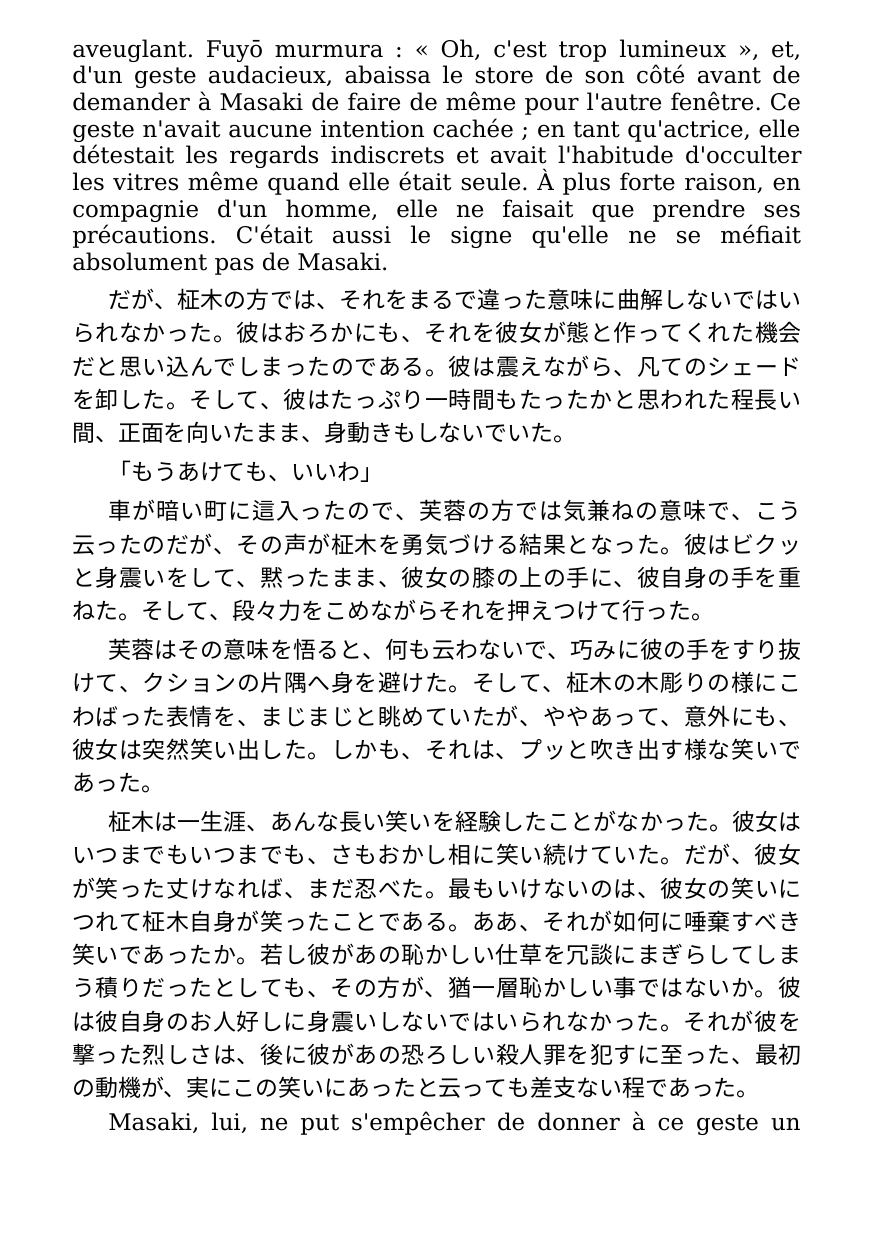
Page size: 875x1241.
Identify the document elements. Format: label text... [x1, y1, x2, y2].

text だが、柾木の方では、それをまるで違った意味に曲解しないではいられなかった。彼はおろかにも、それを彼女が態と作ってくれた機会だと思い込んでしまったのである。彼は震えながら、凡てのシェードを卸した。そして、彼はたっぷり一時間もたったかと思われた程長い間、正面を向いたまま、身動きもしないでいた。 [72, 282, 802, 448]
text 車が暗い町に這入ったので、芙蓉の方では気兼ねの意味で、こう云ったのだが、その声が柾木を勇気づける結果となった。彼はビクッと身震いをして、黙ったまま、彼女の膝の上の手に、彼自身の手を重ねた。そして、段々力をこめながらそれを押えつけて行った。 [72, 493, 802, 626]
text Masaki, lui, ne put s'empêcher de donner à ce geste un [72, 1109, 802, 1136]
text aveuglant. Fuyō murmura : « Oh, c'est trop lumineux », et, d'un geste audacieux, abaissa le store de son côté avant de demander à Masaki de faire de même pour l'autre fenêtre. Ce geste n'avait aucune intention cachée ; en tant qu'actrice, elle détestait les regards indiscrets et avait l'habitude d'occulter les vitres même quand elle était seule. À plus forte raison, en compagnie d'un homme, elle ne faisait que prendre ses précautions. C'était aussi le signe qu'elle ne se méfiait absolument pas de Masaki. [72, 36, 802, 276]
text 芙蓉はその意味を悟ると、何も云わないで、巧みに彼の手をすり抜けて、クションの片隅へ身を避けた。そして、柾木の木彫りの様にこわばった表情を、まじまじと眺めていたが、ややあって、意外にも、彼女は突然笑い出した。しかも、それは、プッと吹き出す様な笑いであった。 [72, 632, 802, 798]
text 柾木は一生涯、あんな長い笑いを経験したことがなかった。彼女はいつまでもいつまでも、さもおかし相に笑い続けていた。だが、彼女が笑った丈けなれば、まだ忍べた。最もいけないのは、彼女の笑いにつれて柾木自身が笑ったことである。ああ、それが如何に唾棄すべき笑いであったか。若し彼があの恥かしい仕草を冗談にまぎらしてしまう積りだったとしても、その方が、猶一層恥かしい事ではないか。彼は彼自身のお人好しに身震いしないではいられなかった。それが彼を撃った烈しさは、後に彼があの恐ろしい殺人罪を犯すに至った、最初の動機が、実にこの笑いにあったと云っても差支ない程であった。 [72, 804, 802, 1103]
text 「もうあけても、いいわ」 [72, 454, 802, 487]
